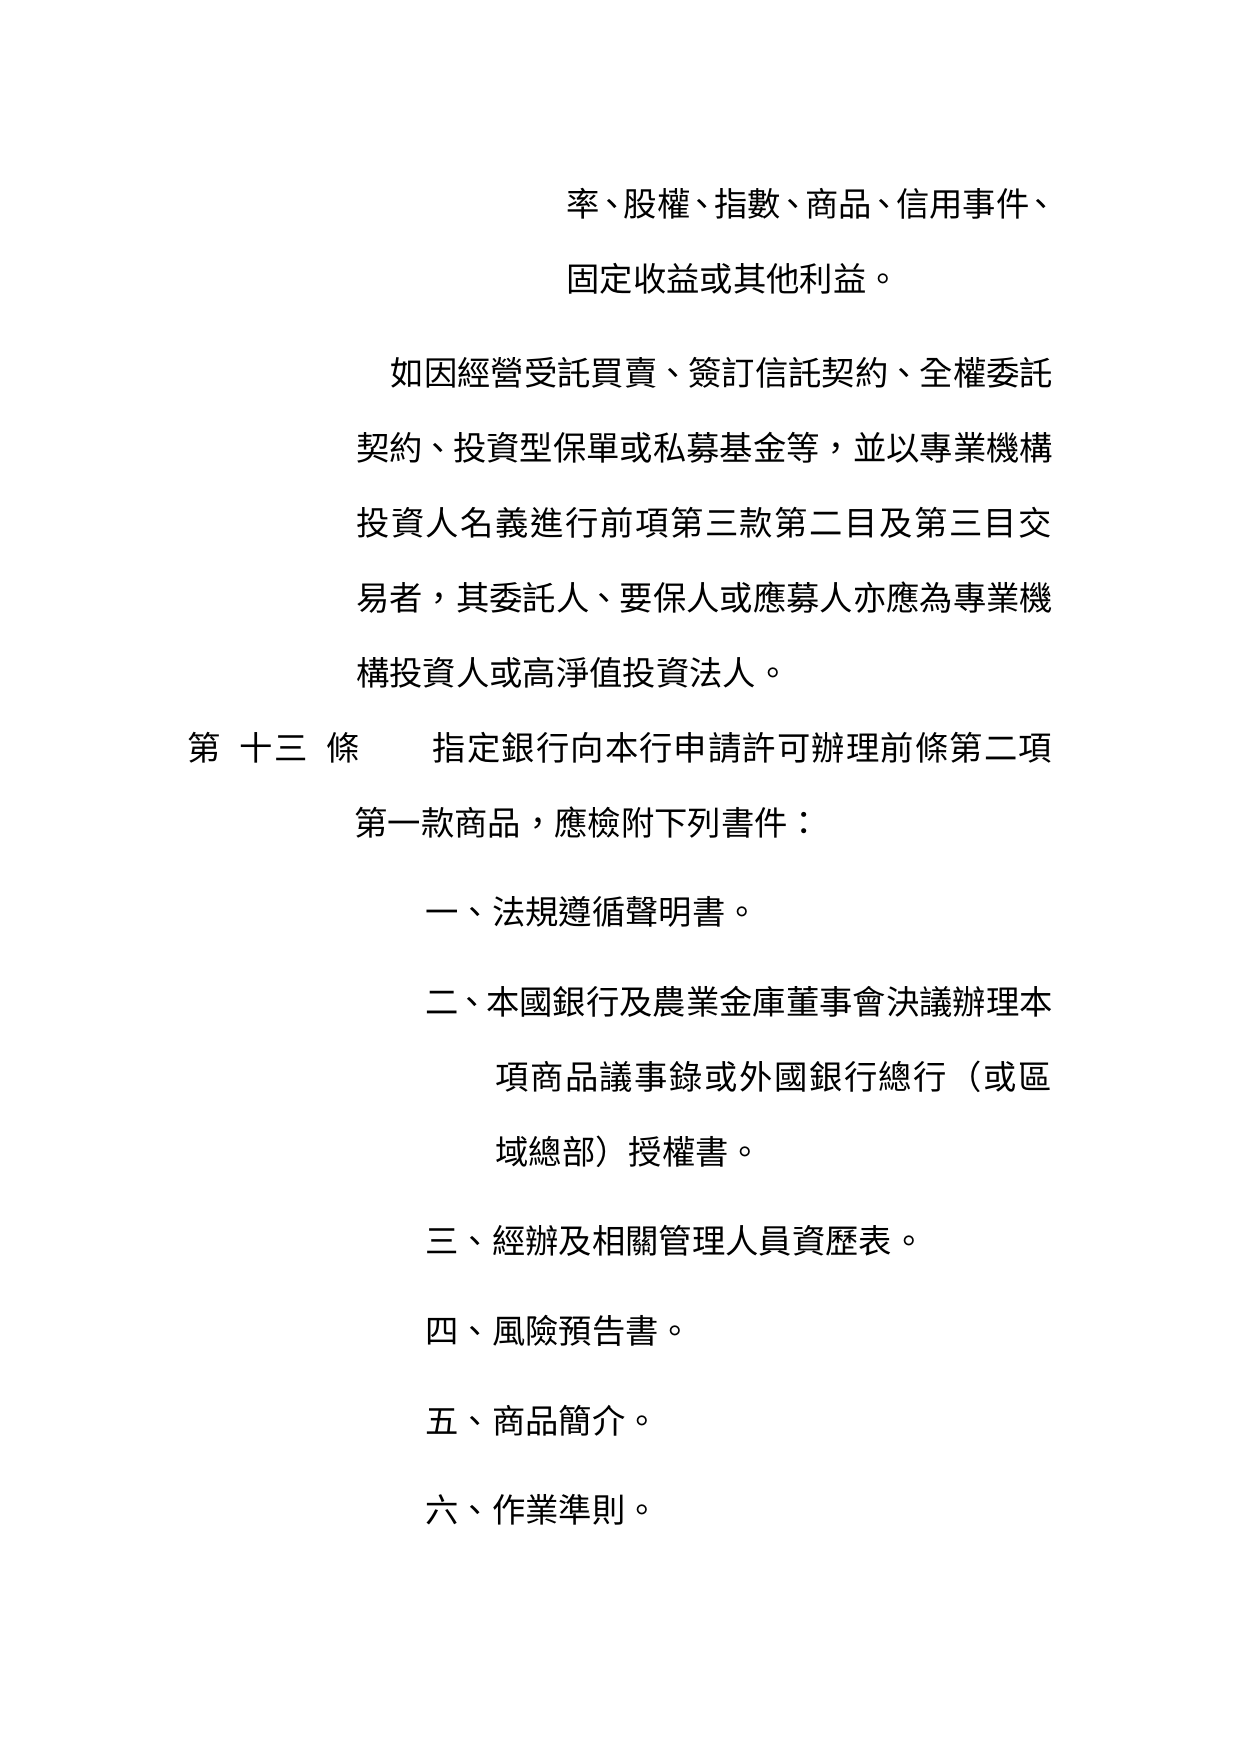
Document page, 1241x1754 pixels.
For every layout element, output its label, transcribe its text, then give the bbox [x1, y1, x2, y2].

text 五、商品簡介。 [425, 1381, 1053, 1456]
text 一、法規遵循聲明書。 [425, 873, 1053, 948]
text 如因經營受託買賣、簽訂信託契約、全權委託契約、投資型保單或私募基金等，並以專業機構投資人名義進行前項第三款第二目及第三目交易者，其委託人、要保人或應募人亦應為專業機構投資人或高淨值投資法人。 [356, 333, 1053, 708]
text 第 十三 條 指定銀行向本行申請許可辦理前條第二項第一款商品，應檢附下列書件： [187, 708, 1053, 858]
text 二、本國銀行及農業金庫董事會決議辦理本項商品議事錄或外國銀行總行（或區域總部）授權書。 [425, 962, 1053, 1187]
text 六、作業準則。 [425, 1471, 1053, 1546]
text (三)經主管機關核准辦理提供境外衍生性金融商品之資訊及諮詢服務，其連結標的不得涉及國內利率、匯率、股權、指數、商品、信用事件、固定收益或其他利益。 [487, 164, 1053, 314]
text 四、風險預告書。 [425, 1292, 1053, 1367]
text 三、經辦及相關管理人員資歷表。 [425, 1202, 1053, 1277]
